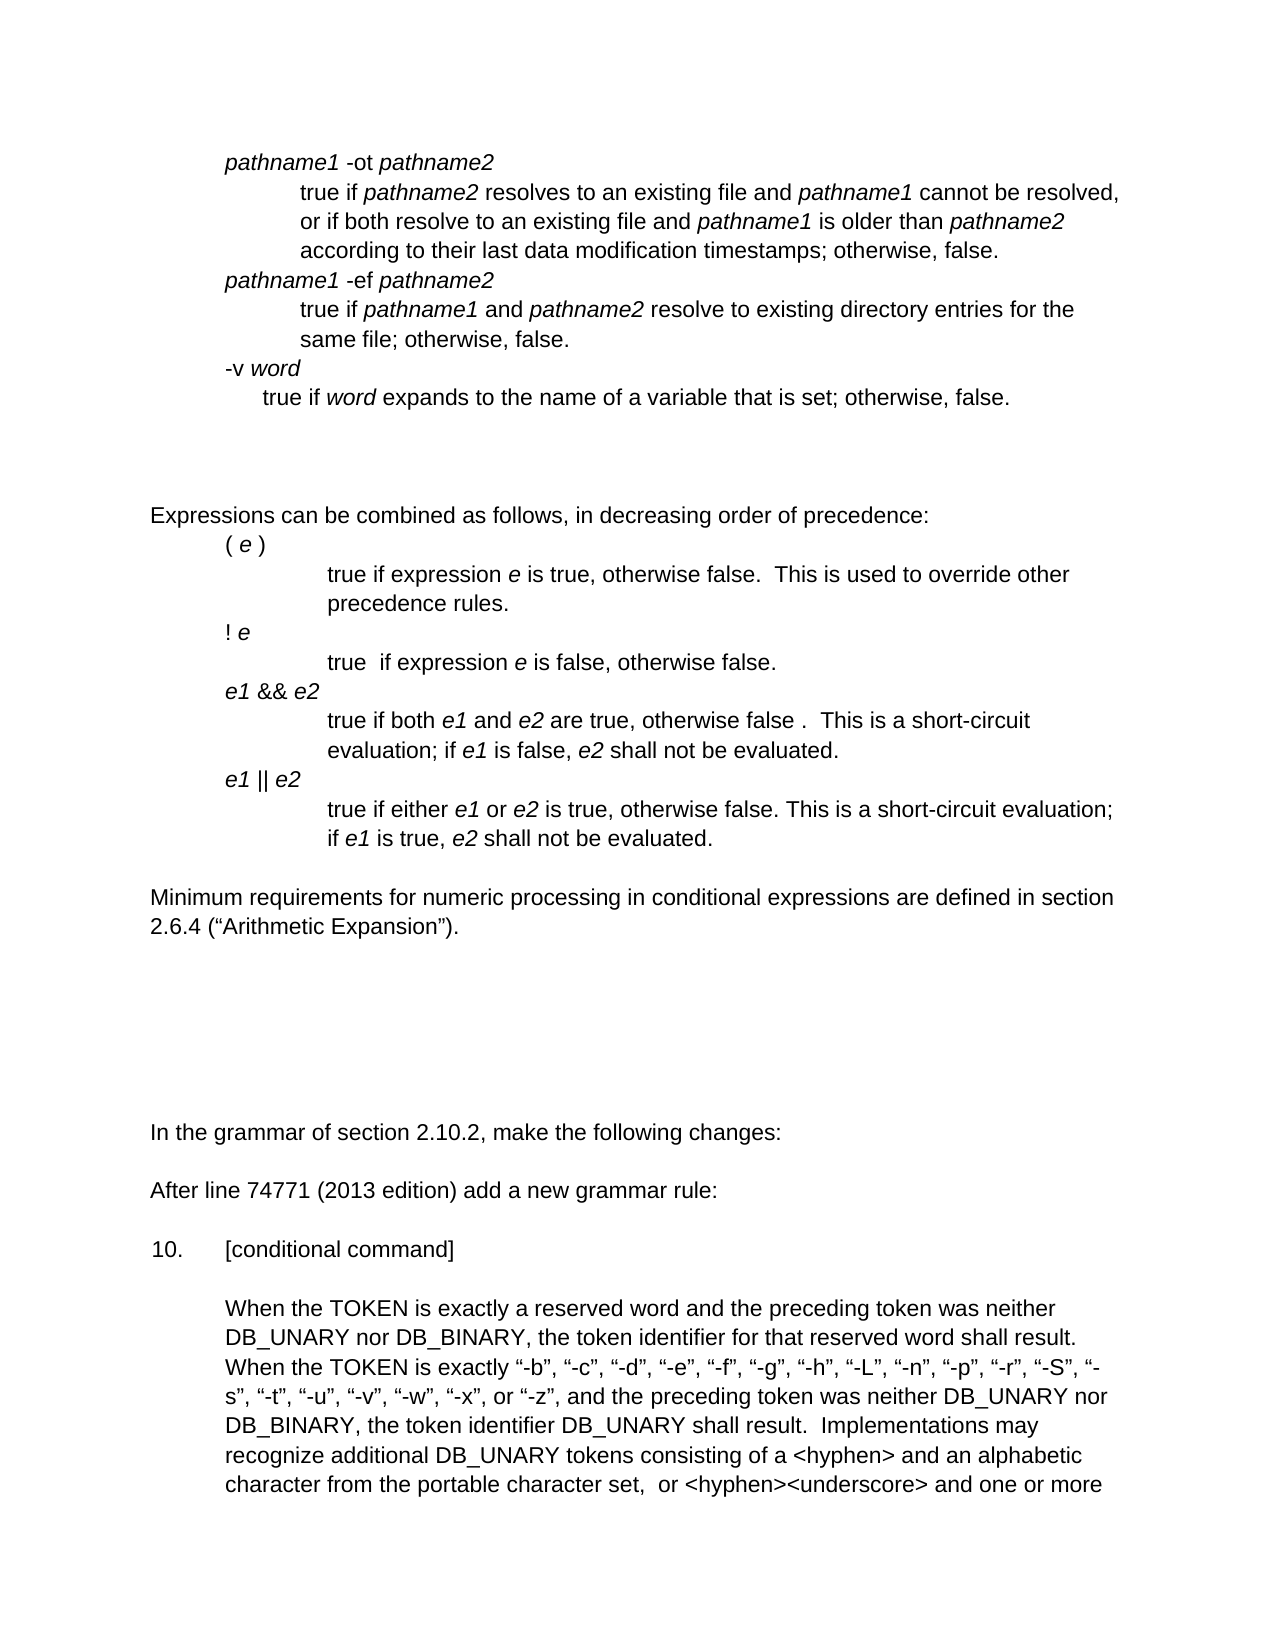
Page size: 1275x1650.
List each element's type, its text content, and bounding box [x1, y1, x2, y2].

text true if expression e is true, otherwise false. This is used to override other precedence rules. [327, 561, 1125, 616]
list [conditional command] [151, 1237, 1125, 1262]
text Minimum requirements for numeric processing in conditional expressions are defined in section 2.6.4 (“Arithmetic Expansion”). [150, 884, 1125, 939]
list pathname1 -ef pathname2 [187, 267, 1125, 293]
text e1 || e2 [225, 767, 1125, 792]
text ! e [225, 620, 1125, 646]
text true if either e1 or e2 is true, otherwise false. This is a short-circuit evaluation; if e1 is true, e2 shall not be evaluated. [327, 796, 1125, 851]
text Expressions can be combined as follows, in decreasing order of precedence: [150, 502, 1125, 528]
text After line 74771 (2013 edition) add a new grammar rule: [150, 1178, 1125, 1204]
list When the TOKEN is exactly a reserved word and the preceding token was neither DB_UNARY nor DB_BINARY, the token identifier for that reserved word shall result. When the TOKEN is exactly “-b”, “-c”, “-d”, “-e”, “-f”, “-g”, “-h”, “-L”, “-n”, “-p”, “-r”, “-S”, “-s”, “-t”, “-u”, “-v”, “-w”, “-x”, or “-z”, and the preceding token was neither DB_UNARY nor DB_BINARY, the token identifier DB_UNARY shall result. Implementations may recognize additional DB_UNARY tokens consisting of a <hyphen> and an alphabetic character from the portable character set, or <hyphen><underscore> and one or more [187, 1296, 1125, 1497]
list true if word expands to the name of a variable that is set; otherwise, false. [225, 385, 1125, 411]
list pathname1 -ot pathname2 [187, 150, 1125, 176]
text ( e ) [225, 532, 1125, 557]
list true if pathname1 and pathname2 resolve to existing directory entries for the same file; otherwise, false. [262, 297, 1125, 352]
text true if expression e is false, otherwise false. [327, 649, 1125, 675]
list true if pathname2 resolves to an existing file and pathname1 cannot be resolved, or if both resolve to an existing file and pathname1 is older than pathname2 according to their last data modification timestamps; otherwise, false. [262, 179, 1125, 264]
list -v word [187, 356, 1125, 381]
text e1 && e2 [225, 679, 1125, 704]
text true if both e1 and e2 are true, otherwise false . This is a short-circuit evaluation; if e1 is false, e2 shall not be evaluated. [327, 708, 1125, 763]
